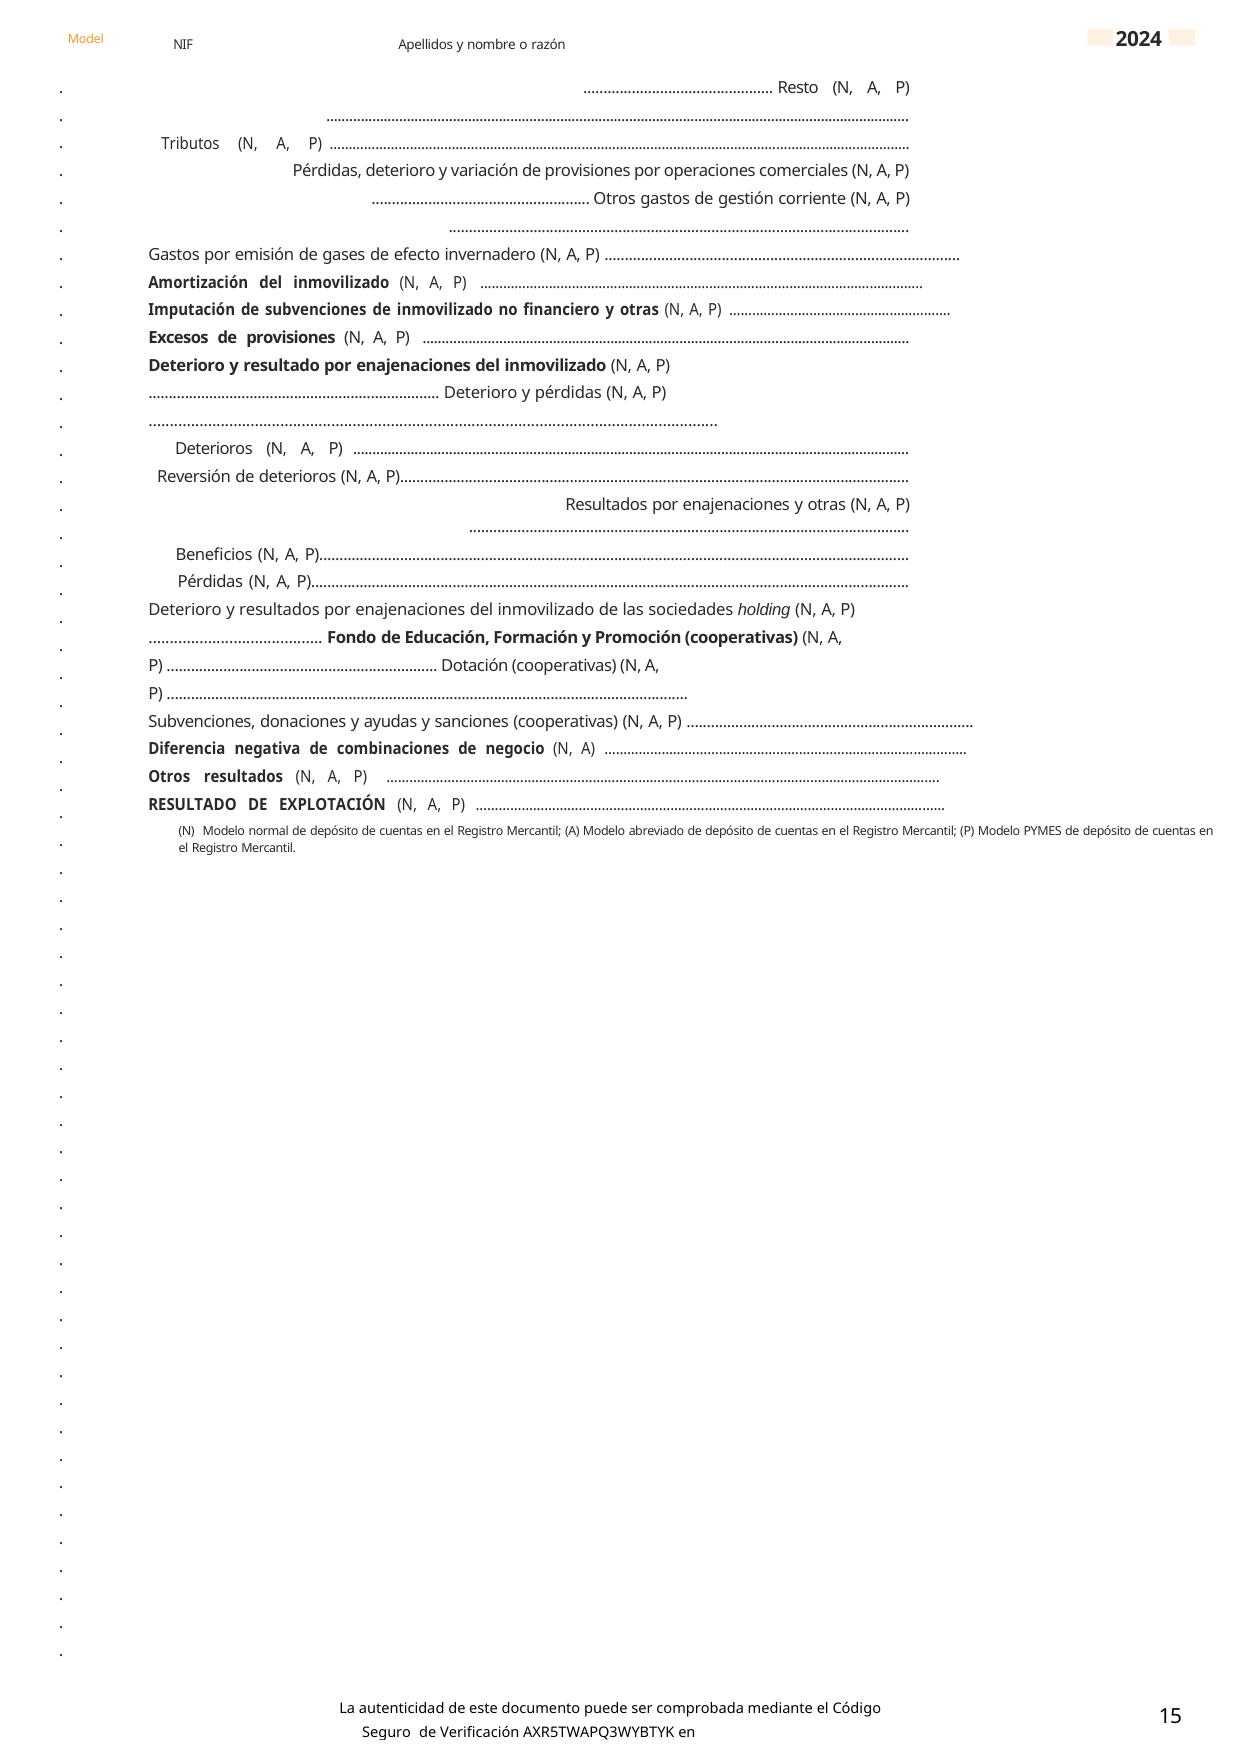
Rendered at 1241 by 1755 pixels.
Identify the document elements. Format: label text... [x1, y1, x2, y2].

text Subvenciones, donaciones y ayudas y sanciones (cooperativas) (N, A, P) ....................................................................... [148, 709, 1226, 732]
text RESULTADO DE EXPLOTACIÓN (N, A, P) ........................................................................................................................... [148, 792, 1226, 815]
text Deterioro y resultado por enajenaciones del inmovilizado (N, A, P) ........................................................................ Deterioro y pérdidas (N, A, P) ...................................................................................................................................... [148, 353, 954, 432]
text Gastos por emisión de gases de efecto invernadero (N, A, P) ........................................................................................ [148, 243, 1226, 265]
text Excesos de provisiones (N, A, P) ............................................................................................................................... [148, 326, 1226, 348]
text Reversión de deterioros (N, A, P).............................................................................................................................. [130, 464, 910, 487]
text Pérdidas (N, A, P).................................................................................................................................................... [130, 570, 910, 593]
text Imputación de subvenciones de inmovilizado no financiero y otras (N, A, P) .......................................................... [148, 298, 1226, 321]
text Diferencia negativa de combinaciones de negocio (N, A) ............................................................................................... [148, 737, 1001, 760]
text Beneficios (N, A, P).................................................................................................................................................. [130, 542, 910, 565]
text Deterioros (N, A, P) ................................................................................................................................................. [130, 437, 910, 460]
text Resultados por enajenaciones y otras (N, A, P) ............................................................................................................. [130, 492, 910, 537]
text Otros resultados (N, A, P) ................................................................................................................................................. [148, 764, 1001, 787]
text Deterioro y resultados por enajenaciones del inmovilizado de las sociedades holding (N, A, P) ......................................... Fondo de Educación, Formación y Promoción (cooperativas) (N, A, P) ................................................................... Dotación (cooperativas) (N, A, P) ................................................................................................................................. [148, 598, 954, 704]
text Pérdidas, deterioro y variación de provisiones por operaciones comerciales (N, A, P) ...................................................... Otros gastos de gestión corriente (N, A, P) .................................................................................................................. [130, 159, 910, 237]
text Tributos (N, A, P) ........................................................................................................................................................ [130, 131, 910, 154]
text (N) Modelo normal de depósito de cuentas en el Registro Mercantil; (A) Modelo abreviado de depósito de cuentas en el Registro Mercantil; (P) Modelo PYMES de depósito de cuentas en el Registro Mercantil. [178, 822, 1226, 856]
text Servicios profesionales independientes (N, A, P) ........................................................................................................ Resto (N, A, P) ........................................................................................................................................................ [147, 75, 910, 126]
text Amortización del inmovilizado (N, A, P) .................................................................................................................... [148, 270, 1226, 293]
